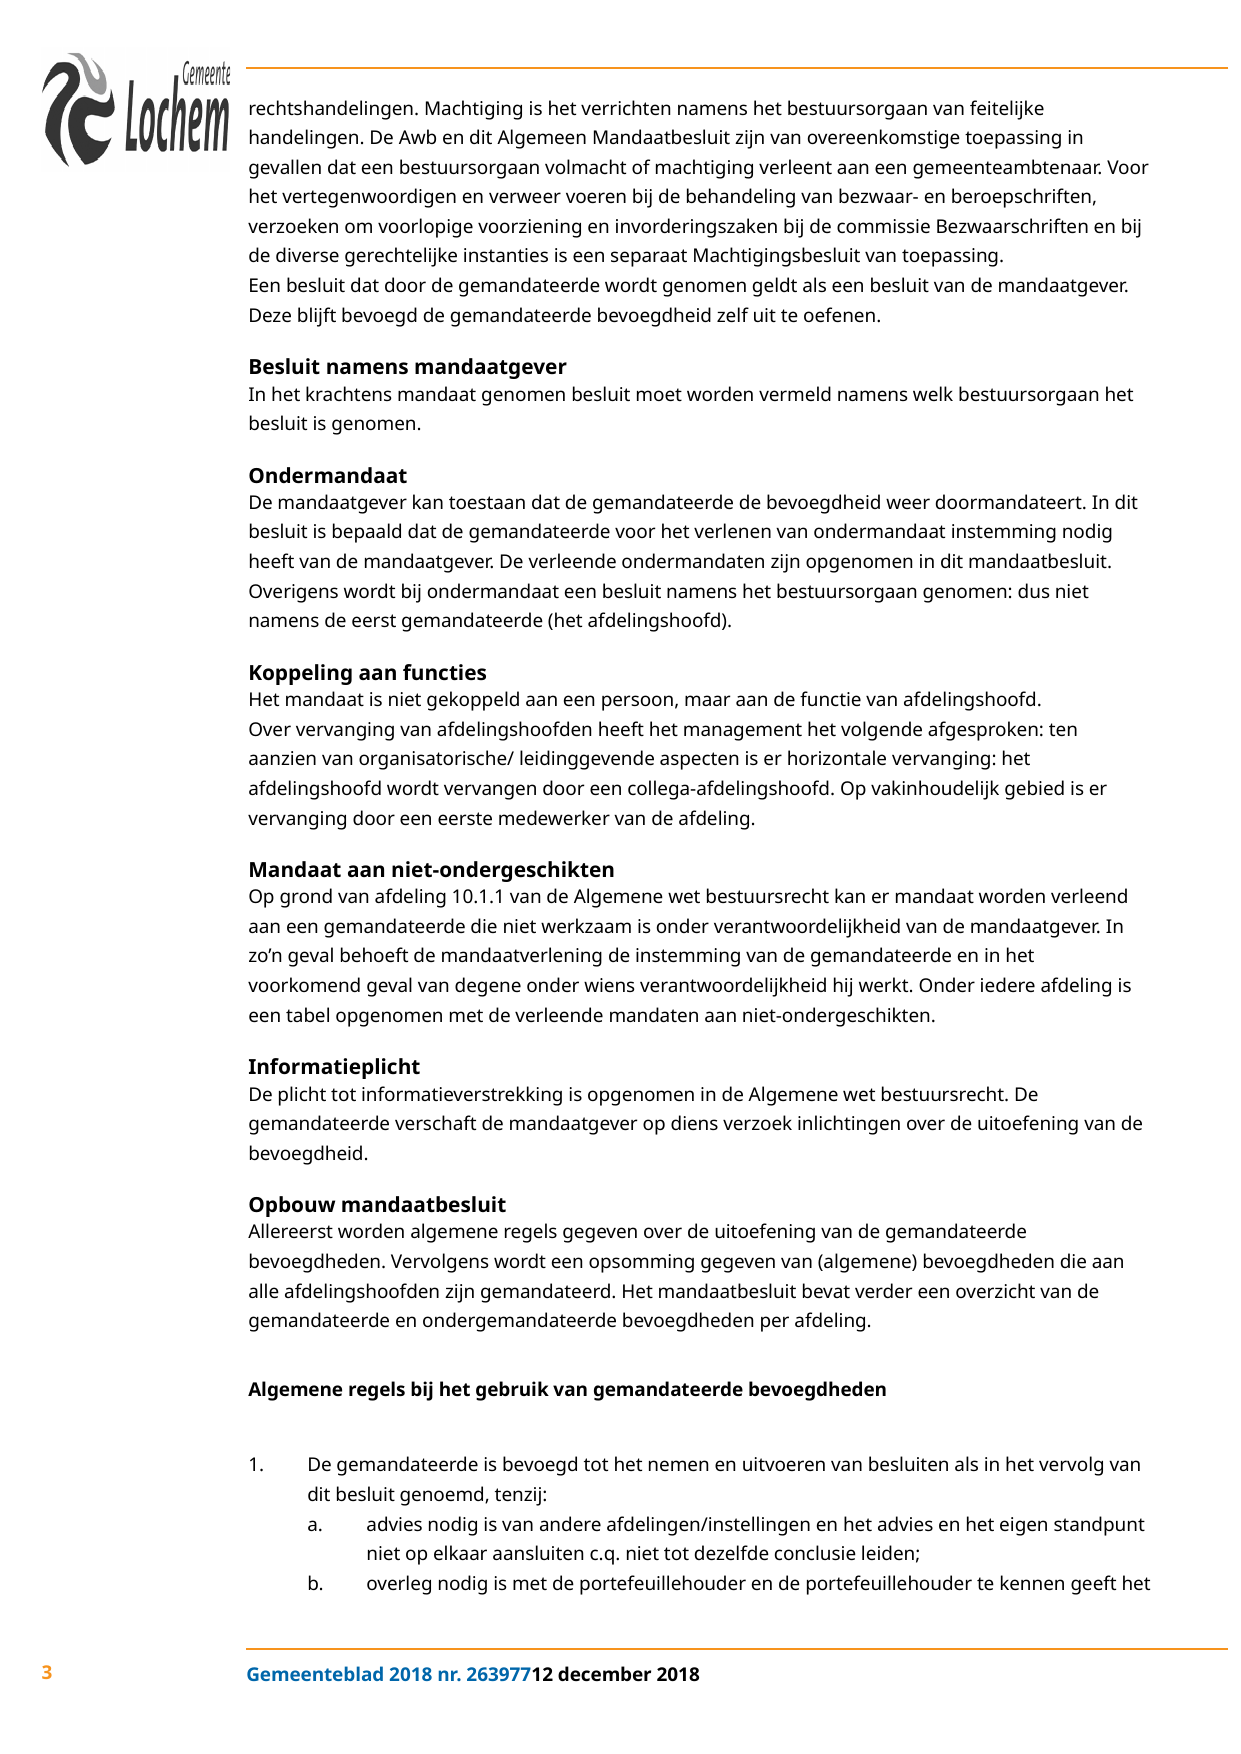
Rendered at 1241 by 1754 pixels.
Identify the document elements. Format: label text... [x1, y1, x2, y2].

picture [41, 47, 231, 172]
list advies nodig is van andere afdelingen/instellingen en het advies en het eigen standpunt niet op elkaar aansluiten c.q. niet tot dezelfde conclusie leiden; [307, 1511, 1152, 1566]
list De gemandateerde is bevoegd tot het nemen en uitvoeren van besluiten als in het vervolg van dit besluit genoemd, tenzij: [248, 1452, 1152, 1507]
text Over vervanging van afdelingshoofden heeft het management het volgende afgesproken: ten aanzien van organisatorische/ leidinggevende aspecten is er horizontale vervanging: het afdelingshoofd wordt vervangen door een collega-afdelingshoofd. Op vakinhoudelijk gebied is er vervanging door een eerste medewerker van de afdeling. [248, 716, 1152, 830]
text Besluit namens mandaatgever [248, 352, 1152, 381]
text Ondermandaat [248, 461, 1152, 489]
text Allereerst worden algemene regels gegeven over de uitoefening van de gemandateerde bevoegdheden. Vervolgens wordt een opsomming gegeven van (algemene) bevoegdheden die aan alle afdelingshoofden zijn gemandateerd. Het mandaatbesluit bevat verder een overzicht van de gemandateerde en ondergemandateerde bevoegdheden per afdeling. [248, 1219, 1152, 1333]
text De plicht tot informatieverstrekking is opgenomen in de Algemene wet bestuursrecht. De gemandateerde verschaft de mandaatgever op diens verzoek inlichtingen over de uitoefening van de bevoegdheid. [248, 1081, 1152, 1166]
text In het krachtens mandaat genomen besluit moet worden vermeld namens welk bestuursorgaan het besluit is genomen. [248, 381, 1152, 436]
text De mandaatgever kan toestaan dat de gemandateerde de bevoegdheid weer doormandateert. In dit besluit is bepaald dat de gemandateerde voor het verlenen van ondermandaat instemming nodig heeft van de mandaatgever. De verleende ondermandaten zijn opgenomen in dit mandaatbesluit. [248, 489, 1152, 574]
text Informatieplicht [248, 1052, 1152, 1081]
text Koppeling aan functies [248, 658, 1152, 686]
list overleg nodig is met de portefeuillehouder en de portefeuillehouder te kennen geeft het [307, 1570, 1152, 1596]
text Een besluit dat door de gemandateerde wordt genomen geldt als een besluit van de mandaatgever. Deze blijft bevoegd de gemandateerde bevoegdheid zelf uit te oefenen. [248, 272, 1152, 328]
text Het mandaat is niet gekoppeld aan een persoon, maar aan de functie van afdelingshoofd. [248, 686, 1152, 712]
text Op grond van afdeling 10.1.1 van de Algemene wet bestuursrecht kan er mandaat worden verleend aan een gemandateerde die niet werkzaam is onder verantwoordelijkheid van de mandaatgever. In zo’n geval behoeft de mandaatverlening de instemming van de gemandateerde en in het voorkomend geval van degene onder wiens verantwoordelijkheid hij werkt. Onder iedere afdeling is een tabel opgenomen met de verleende mandaten aan niet-ondergeschikten. [248, 883, 1152, 1028]
text Mandaat aan niet-ondergeschikten [248, 855, 1152, 883]
text Overigens wordt bij ondermandaat een besluit namens het bestuursorgaan genomen: dus niet namens de eerst gemandateerde (het afdelingshoofd). [248, 578, 1152, 633]
text Algemene regels bij het gebruik van gemandateerde bevoegdheden [248, 1374, 1152, 1402]
text rechtshandelingen. Machtiging is het verrichten namens het bestuursorgaan van feitelijke handelingen. De Awb en dit Algemeen Mandaatbesluit zijn van overeenkomstige toepassing in gevallen dat een bestuursorgaan volmacht of machtiging verleent aan een gemeenteambtenaar. Voor het vertegenwoordigen en verweer voeren bij de behandeling van bezwaar- en beroepschriften, verzoeken om voorlopige voorziening en invorderingszaken bij de commissie Bezwaarschriften en bij de diverse gerechtelijke instanties is een separaat Machtigingsbesluit van toepassing. [248, 95, 1152, 268]
text Opbouw mandaatbesluit [248, 1190, 1152, 1219]
